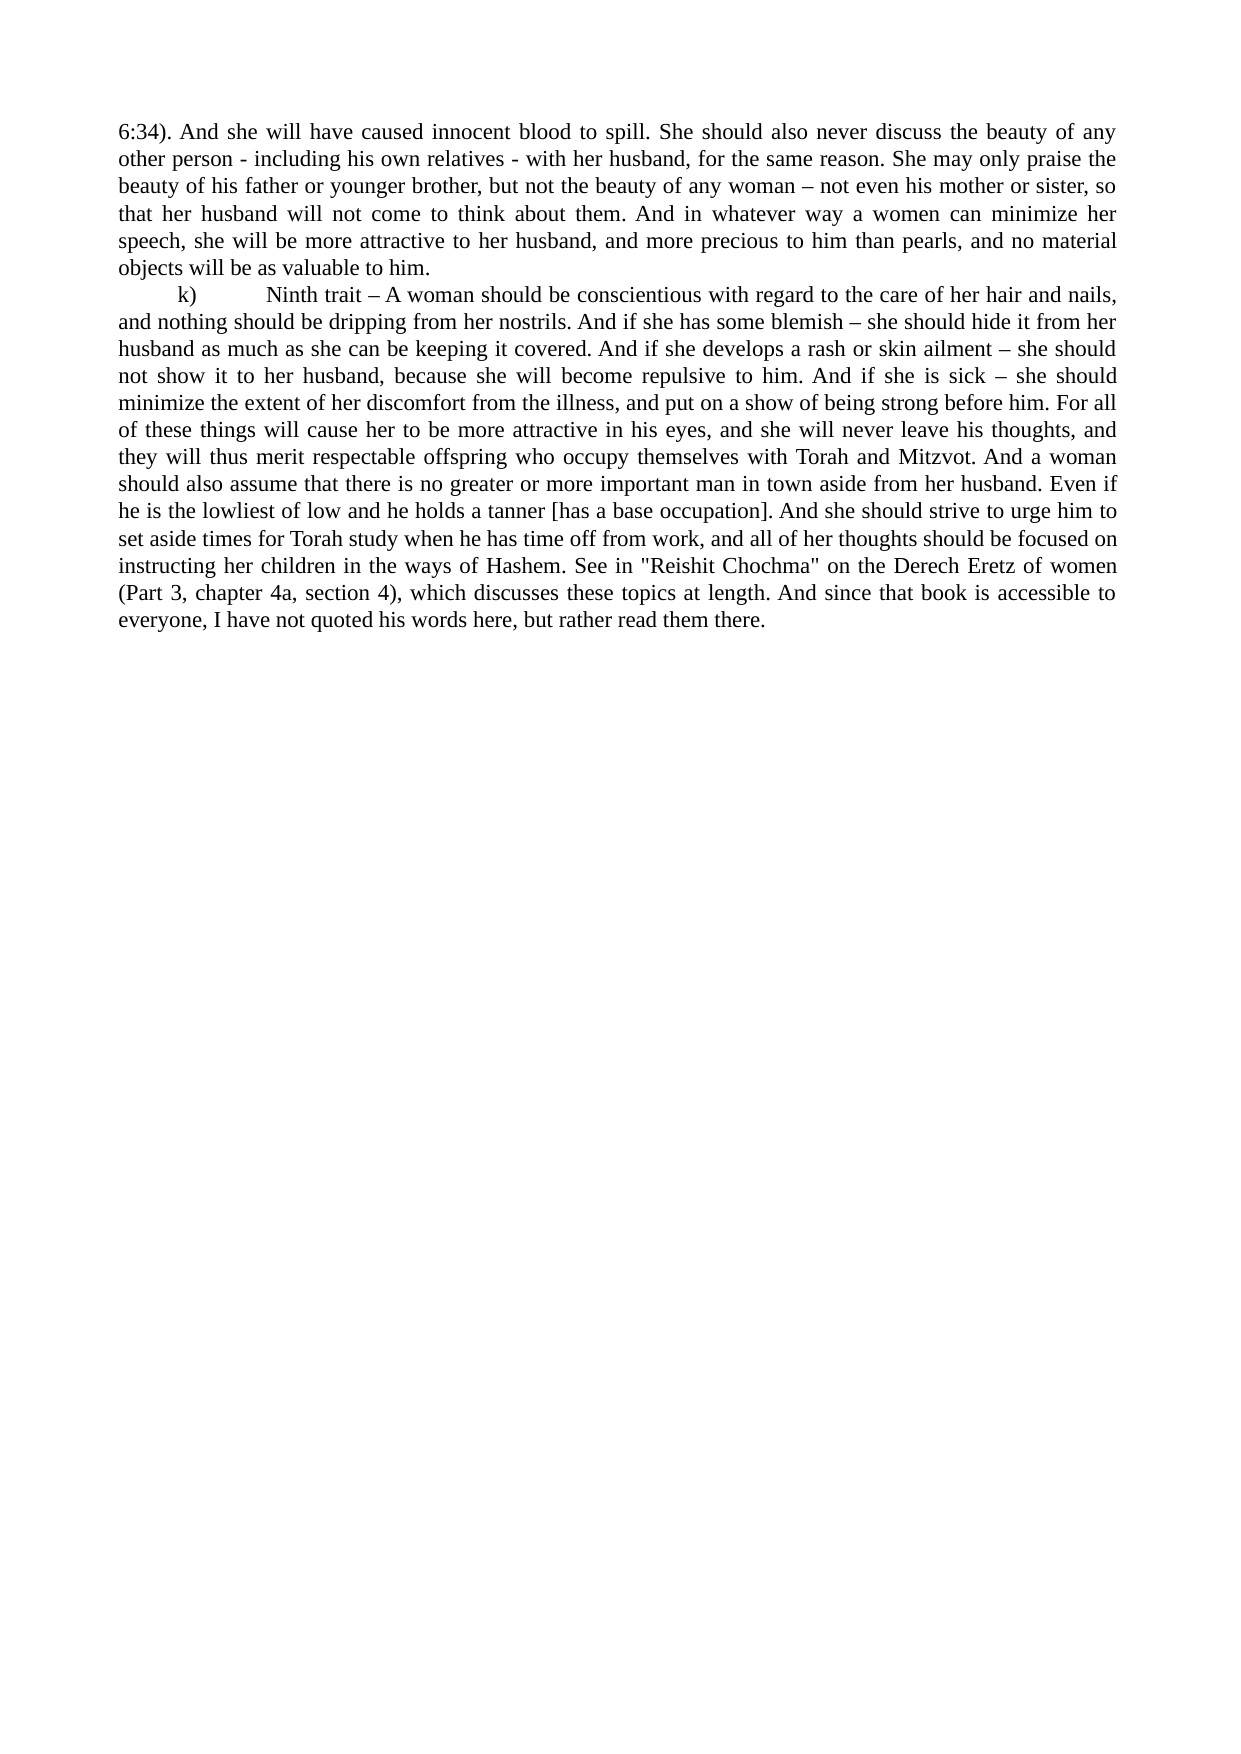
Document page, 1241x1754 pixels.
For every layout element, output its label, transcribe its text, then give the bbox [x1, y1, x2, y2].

list 6:34). And she will have caused innocent blood to spill. She should also never discuss the beauty of any other person - including his own relatives - with her husband, for the same reason. She may only praise the beauty of his father or younger brother, but not the beauty of any woman – not even his mother or sister, so that her husband will not come to think about them. And in whatever way a women can minimize her speech, she will be more attractive to her husband, and more precious to him than pearls, and no material objects will be as valuable to him. [118, 118, 1119, 281]
list Ninth trait – A woman should be conscientious with regard to the care of her hair and nails, and nothing should be dripping from her nostrils. And if she has some blemish – she should hide it from her husband as much as she can be keeping it covered. And if she develops a rash or skin ailment – she should not show it to her husband, because she will become repulsive to him. And if she is sick – she should minimize the extent of her discomfort from the illness, and put on a show of being strong before him. For all of these things will cause her to be more attractive in his eyes, and she will never leave his thoughts, and they will thus merit respectable offspring who occupy themselves with Torah and Mitzvot. And a woman should also assume that there is no greater or more important man in town aside from her husband. Even if he is the lowliest of low and he holds a tanner [has a base occupation]. And she should strive to urge him to set aside times for Torah study when he has time off from work, and all of her thoughts should be focused on instructing her children in the ways of Hashem. See in "Reishit Chochma" on the Derech Eretz of women (Part 3, chapter 4a, section 4), which discusses these topics at length. And since that book is accessible to everyone, I have not quoted his words here, but rather read them there. [118, 281, 1119, 633]
